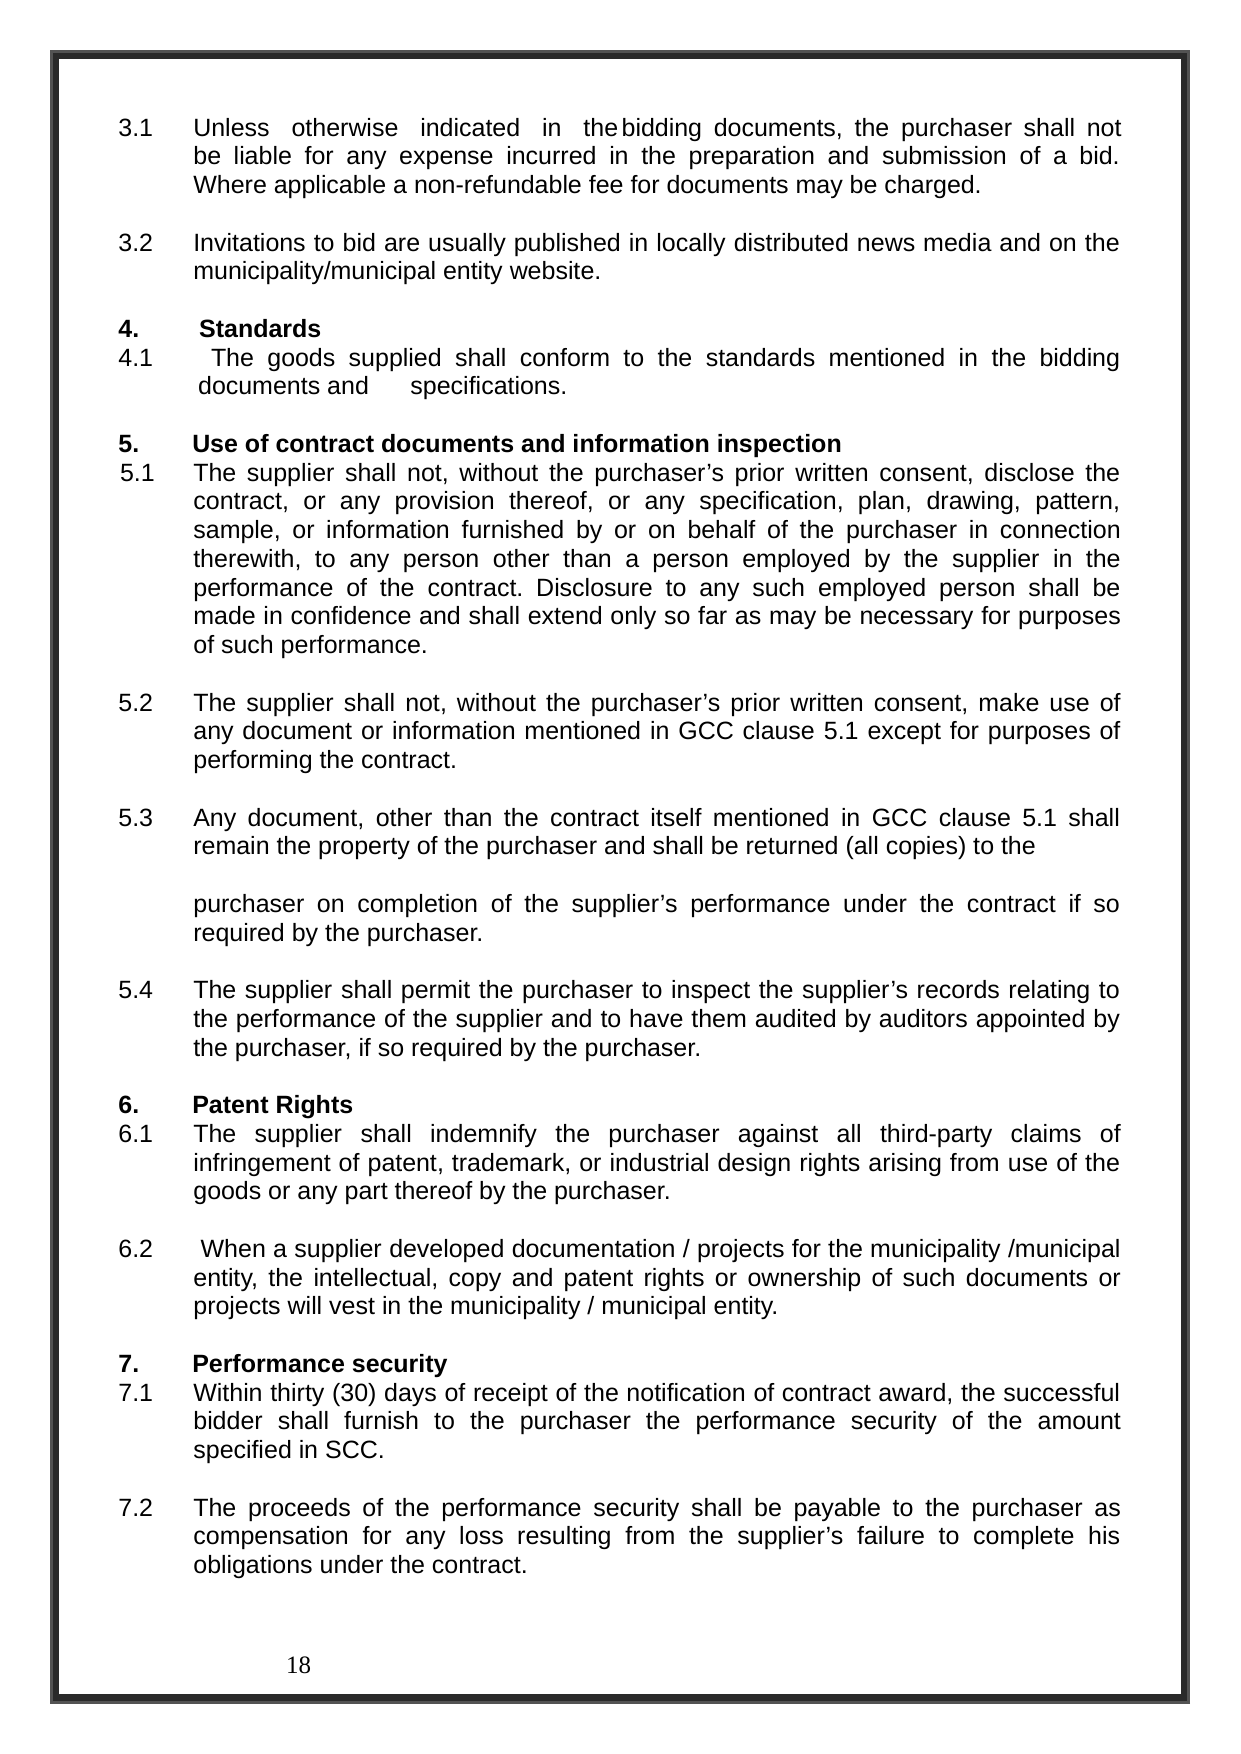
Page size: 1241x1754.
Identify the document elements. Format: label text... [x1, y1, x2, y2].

text 3.2 Invitations to bid are usually published in locally distributed news media and on the municipality/municipal entity website. [118, 227, 1122, 285]
text 5.4 The supplier shall permit the purchaser to inspect the supplier’s records relating to the performance of the supplier and to have them audited by auditors appointed by the purchaser, if so required by the purchaser. [118, 975, 1122, 1061]
text 7.2 The proceeds of the performance security shall be payable to the purchaser as compensation for any loss resulting from the supplier’s failure to complete his obligations under the contract. [118, 1492, 1122, 1579]
text 7.1 Within thirty (30) days of receipt of the notification of contract award, the successful bidder shall furnish to the purchaser the performance security of the amount specified in SCC. [118, 1377, 1122, 1464]
text 5.1 The supplier shall not, without the purchaser’s prior written consent, disclose the contract, or any provision thereof, or any specification, plan, drawing, pattern, sample, or information furnished by or on behalf of the purchaser in connection therewith, to any person other than a person employed by the supplier in the performance of the contract. Disclosure to any such employed person shall be made in confidence and shall extend only so far as may be necessary for purposes of such performance. [120, 457, 1122, 659]
text purchaser on completion of the supplier’s performance under the contract if so required by the purchaser. [118, 889, 1122, 946]
text 3.1 Unless otherwise indicated in the bidding documents, the purchaser shall not be liable for any expense incurred in the preparation and submission of a bid. Where applicable a non-refundable fee for documents may be charged. [118, 112, 1122, 199]
text 5.3 Any document, other than the contract itself mentioned in GCC clause 5.1 shall remain the property of the purchaser and shall be returned (all copies) to the [118, 802, 1122, 860]
text 5. Use of contract documents and information inspection [118, 429, 1122, 457]
text 6. Patent Rights [118, 1090, 1122, 1119]
text 5.2 The supplier shall not, without the purchaser’s prior written consent, make use of any document or information mentioned in GCC clause 5.1 except for purposes of performing the contract. [118, 687, 1122, 774]
text 6.2 When a supplier developed documentation / projects for the municipality /municipal entity, the intellectual, copy and patent rights or ownership of such documents or projects will vest in the municipality / municipal entity. [118, 1234, 1122, 1320]
text 6.1 The supplier shall indemnify the purchaser against all third-party claims of infringement of patent, trademark, or industrial design rights arising from use of the goods or any part thereof by the purchaser. [118, 1119, 1122, 1205]
text 4.1 The goods supplied shall conform to the standards mentioned in the bidding documents and specifications. [118, 342, 1122, 400]
text 7. Performance security [118, 1349, 1122, 1377]
text 4. Standards [118, 314, 1122, 342]
